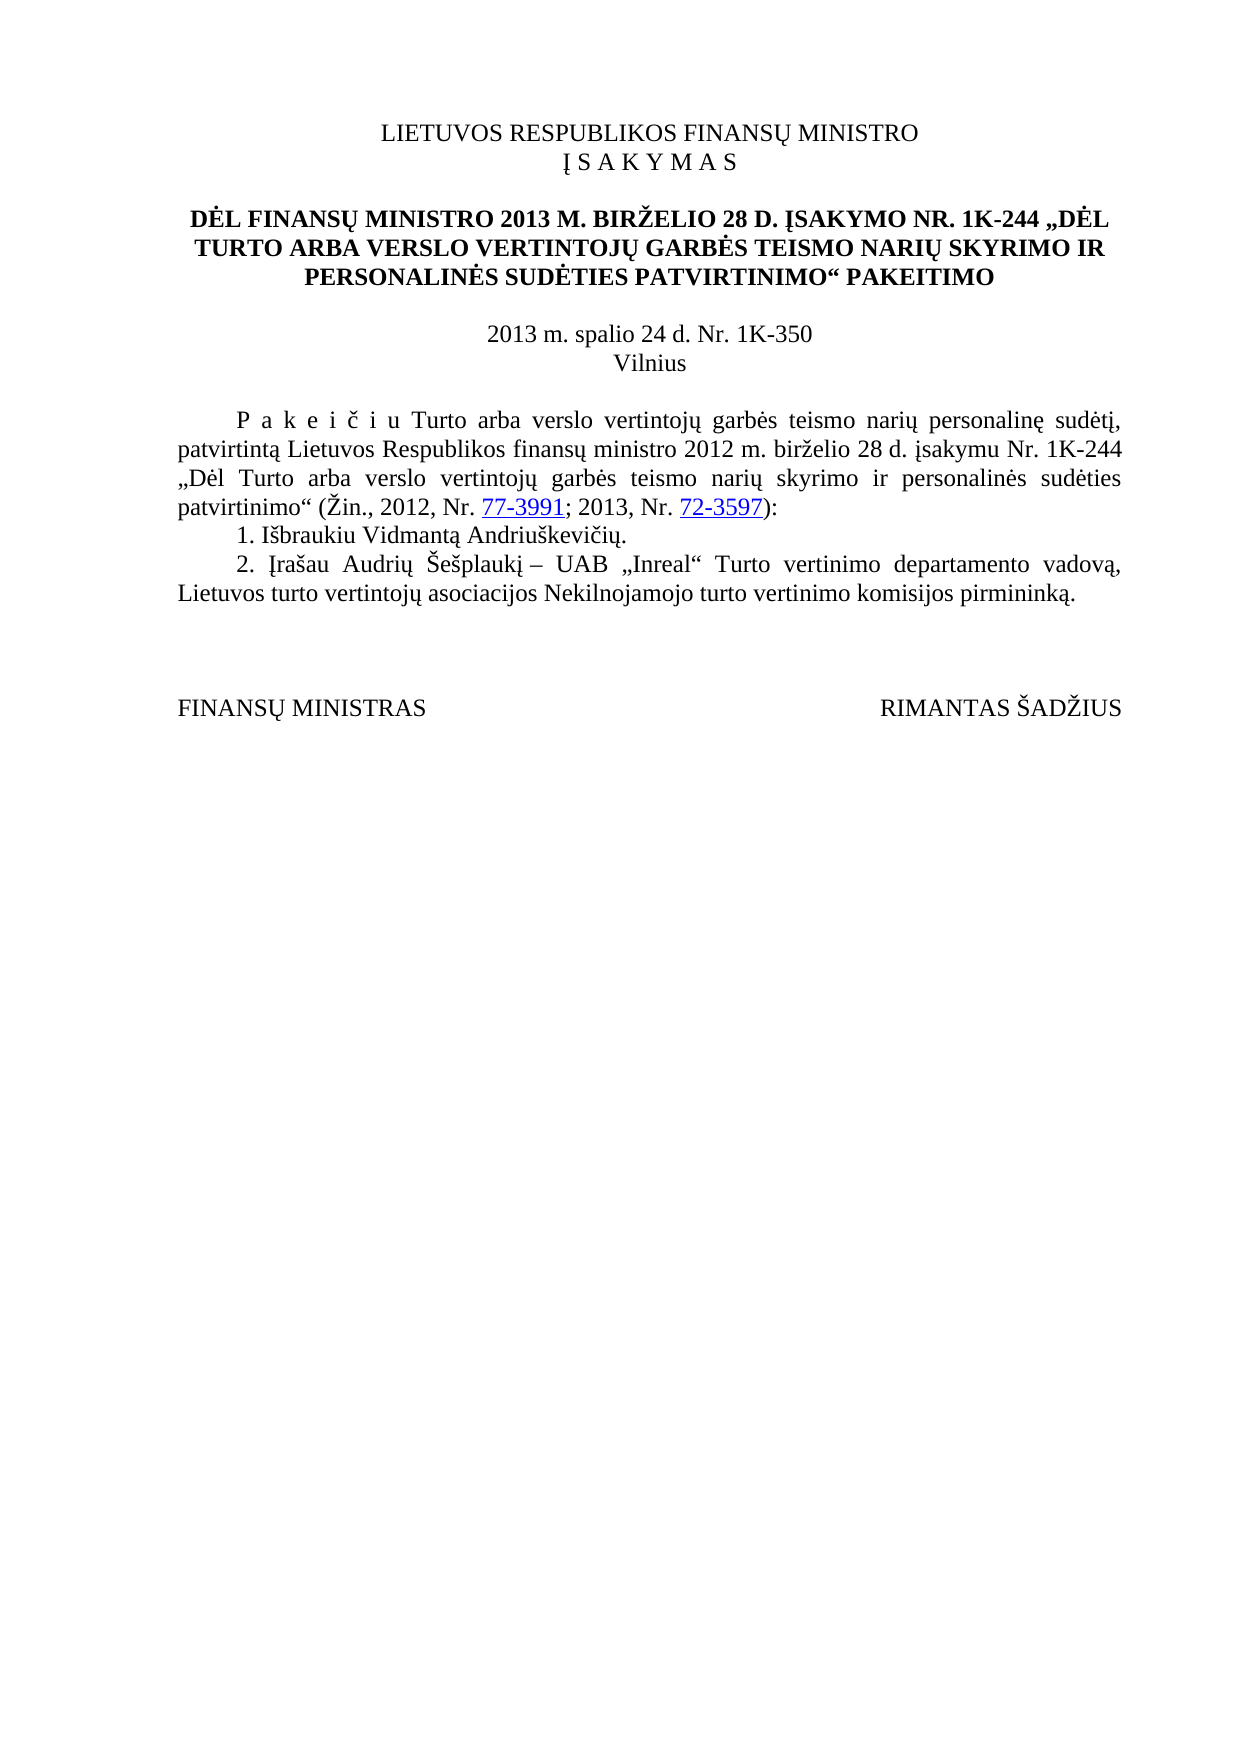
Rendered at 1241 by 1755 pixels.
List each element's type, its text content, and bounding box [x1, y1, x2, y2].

text 1. Išbraukiu Vidmantą Andriuškevičių. [177, 521, 1122, 549]
text 2. Įrašau Audrių Šešplaukį – UAB „Inreal“ Turto vertinimo departamento vadovą, Lietuvos turto vertintojų asociacijos Nekilnojamojo turto vertinimo komisijos pirmininką. [177, 549, 1122, 607]
text FINANSŲ MINISTRAS RIMANTAS ŠADŽIUS [177, 693, 1122, 722]
text DĖL FINANSŲ MINISTRO 2013 M. BIRŽELIO 28 D. ĮSAKYMO Nr. 1K-244 „DĖL TURTO ARBA VERSLO VERTINTOJŲ GARBĖS TEISMO NARIŲ SKYRIMO IR PERSONALINĖS SUDĖTIES PATVIRTINIMO“ PAKEITIMO [177, 204, 1122, 291]
text Vilnius [177, 348, 1122, 377]
text 2013 m. spalio 24 d. Nr. 1K-350 [177, 319, 1122, 348]
text Į S A K Y M A S [177, 147, 1122, 176]
text P a k e i č i u Turto arba verslo vertintojų garbės teismo narių personalinę sudėtį, patvirtintą Lietuvos Respublikos finansų ministro 2012 m. birželio 28 d. įsakymu Nr. 1K-244 „Dėl Turto arba verslo vertintojų garbės teismo narių skyrimo ir personalinės sudėties patvirtinimo“ (Žin., 2012, Nr. 77-3991; 2013, Nr. 72-3597): [177, 406, 1122, 521]
text LIETUVOS RESPUBLIKOS FINANSŲ MINISTRO [177, 118, 1122, 147]
